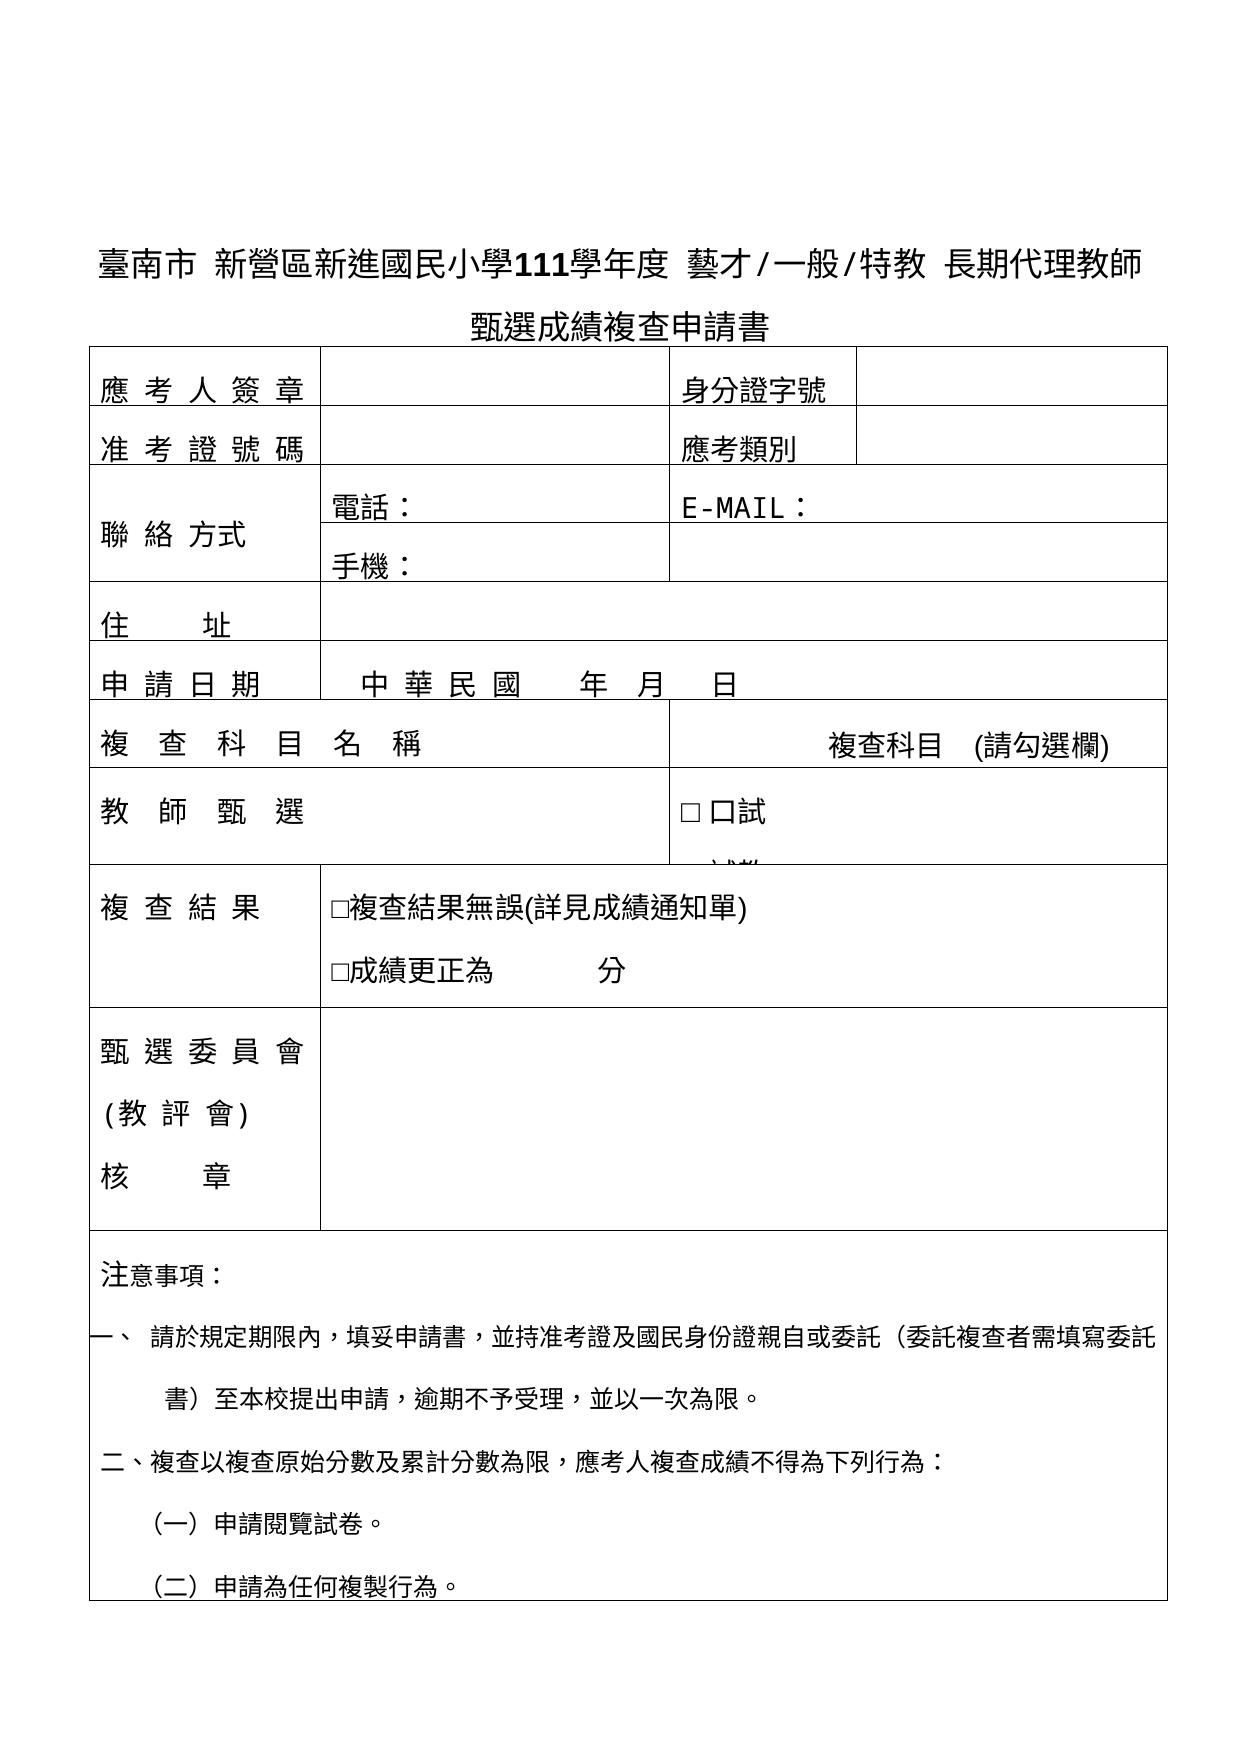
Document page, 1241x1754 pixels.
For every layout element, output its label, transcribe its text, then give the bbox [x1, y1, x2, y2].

table_cell [670, 523, 1167, 581]
table_cell 准 考 證 號 碼 [90, 406, 320, 463]
table_cell 住 址 [90, 582, 320, 640]
table_header 應 考 人 簽 章 [90, 347, 320, 404]
table_cell 電話： [321, 465, 669, 522]
table_cell 中 華 民 國 年 月 日 [321, 641, 1167, 699]
table_cell [857, 406, 1167, 463]
table_cell 注意事項： 一、 請於規定期限內，填妥申請書，並持准考證及國民身份證親自或委託（委託複查者需填寫委託 書）至本校提出申請，逾期不予受理，並以一次為限。 二、複查以複查原始分數及累計分數為限，應考人複查成績不得為下列行為： （一）申請閱覽試卷。 （二）申請為任何複製行為。 （三）要求重新評閱。 （四）要求告知甄選委員、命題委員、閱卷委員、口試委員、試教委員之姓名及有關資料。 三、複查項目僅限應考人申請部分，非為申請複查部分，概不複查。 [90, 1231, 1167, 1599]
table_cell 教 師 甄 選 [90, 768, 669, 863]
table_cell □複查結果無誤(詳見成績通知單) □成績更正為 分 [321, 865, 1167, 1007]
table_cell E-MAIL： [670, 465, 1167, 522]
table_cell 聯 絡 方式 [90, 465, 320, 581]
table_cell 申 請 日 期 [90, 641, 320, 699]
table_cell 複 查 結 果 [90, 865, 320, 1007]
table_cell □ 口試 □ 試教 [670, 768, 1167, 863]
table_cell 複 查 科 目 名 稱 [90, 700, 669, 767]
text 臺南市 新營區新進國民小學111學年度 藝才/一般/特教 長期代理教師甄選成績複查申請書 [89, 221, 1152, 346]
table_cell 應考類別 [670, 406, 856, 463]
table_header [321, 347, 669, 404]
table_header [857, 347, 1167, 404]
table_cell 手機： [321, 523, 669, 581]
table_cell 複查科目 (請勾選欄) [670, 700, 1167, 767]
table_header 身分證字號 [670, 347, 856, 404]
table_cell [321, 1008, 1167, 1230]
table_cell [321, 406, 669, 463]
table_cell [321, 582, 1167, 640]
table_cell 甄 選 委 員 會 (教 評 會) 核 章 [90, 1008, 320, 1230]
